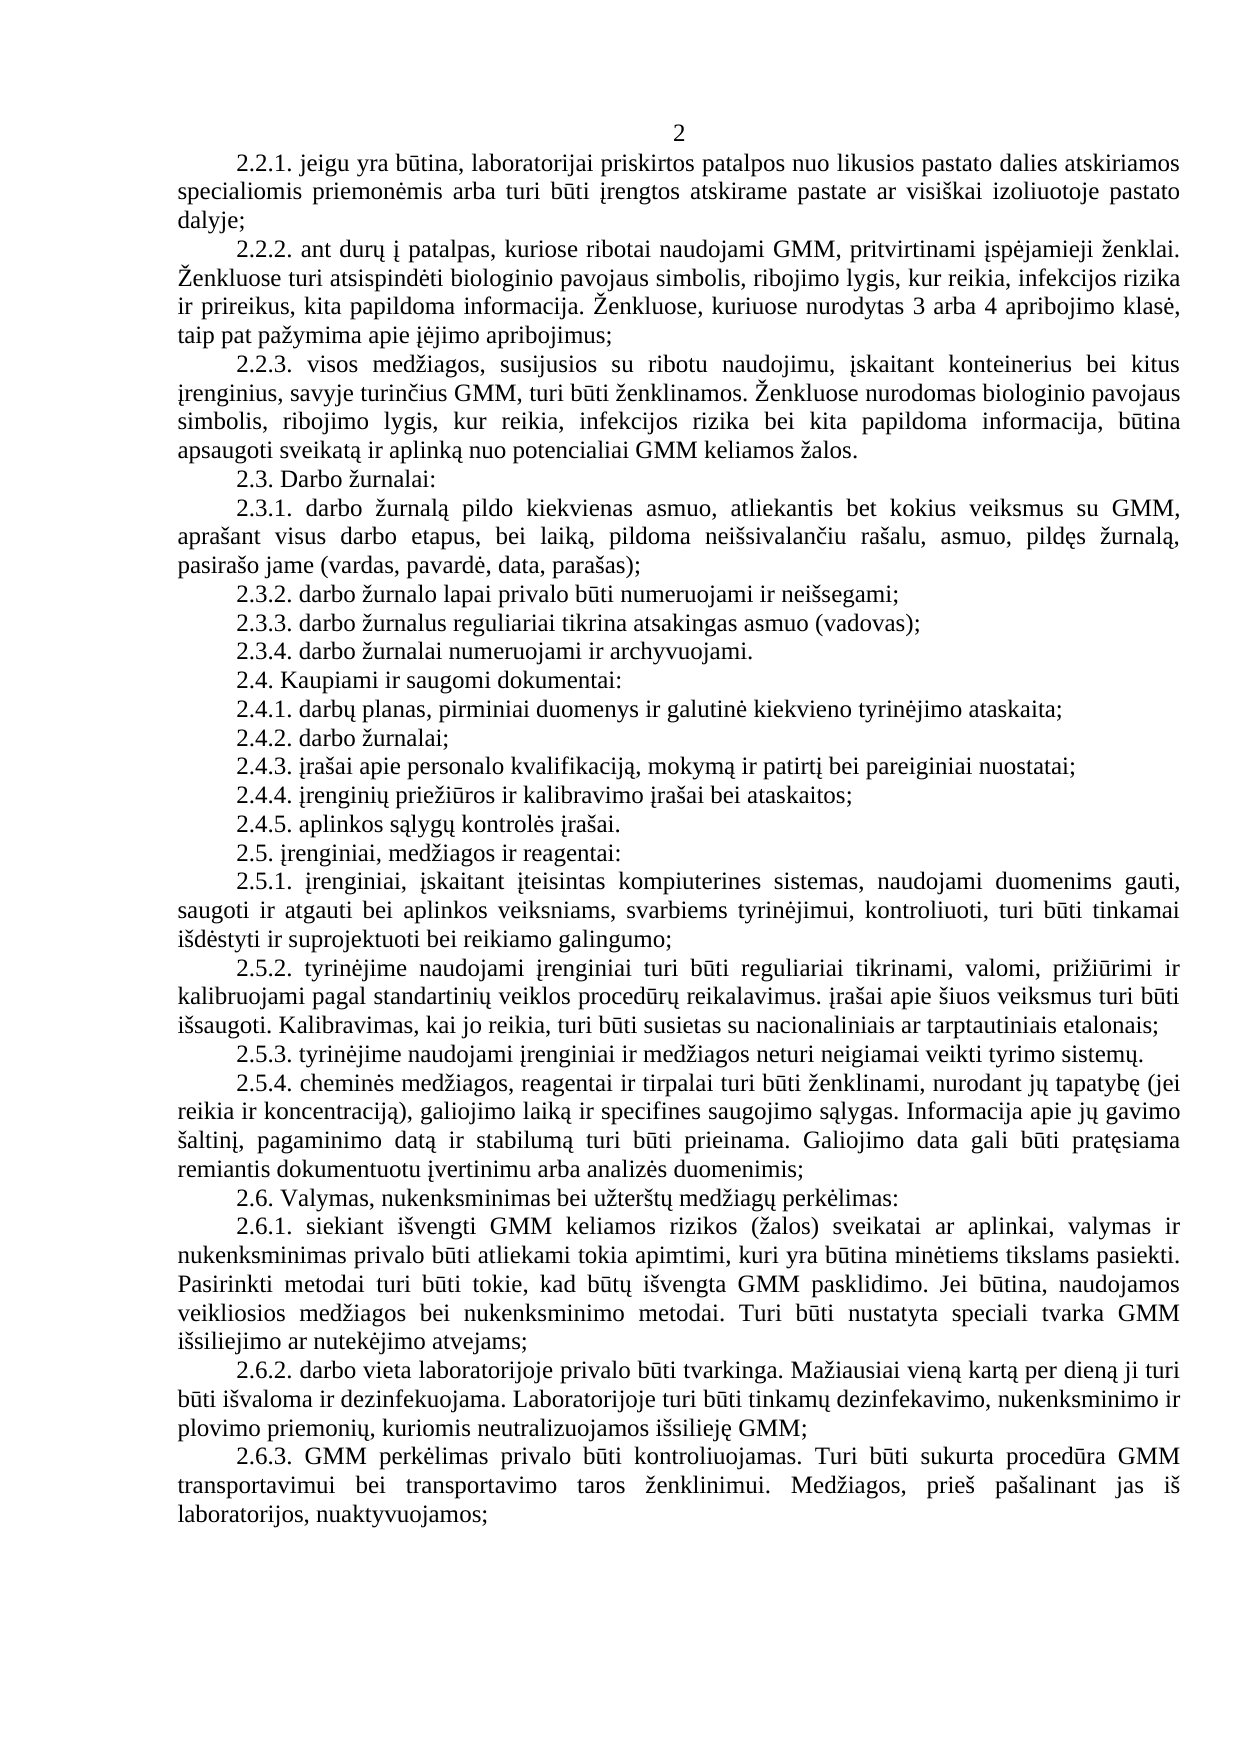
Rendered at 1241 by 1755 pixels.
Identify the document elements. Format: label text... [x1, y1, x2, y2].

text 2.3.2. darbo žurnalo lapai privalo būti numeruojami ir neišsegami; [177, 579, 1181, 608]
text 2.3. Darbo žurnalai: [177, 464, 1181, 493]
text 2.3.3. darbo žurnalus reguliariai tikrina atsakingas asmuo (vadovas); [177, 608, 1181, 636]
text 2.4.2. darbo žurnalai; [177, 723, 1181, 751]
text 2.4.4. įrenginių priežiūros ir kalibravimo įrašai bei ataskaitos; [177, 780, 1181, 809]
text 2.5.1. įrenginiai, įskaitant įteisintas kompiuterines sistemas, naudojami duomenims gauti, saugoti ir atgauti bei aplinkos veiksniams, svarbiems tyrinėjimui, kontroliuoti, turi būti tinkamai išdėstyti ir suprojektuoti bei reikiamo galingumo; [177, 866, 1181, 953]
text 2.4.1. darbų planas, pirminiai duomenys ir galutinė kiekvieno tyrinėjimo ataskaita; [177, 694, 1181, 723]
text 2.6.3. GMM perkėlimas privalo būti kontroliuojamas. Turi būti sukurta procedūra GMM transportavimui bei transportavimo taros ženklinimui. Medžiagos, prieš pašalinant jas iš laboratorijos, nuaktyvuojamos; [177, 1441, 1181, 1528]
text 2.6. Valymas, nukenksminimas bei užterštų medžiagų perkėlimas: [177, 1183, 1181, 1211]
text 2.6.2. darbo vieta laboratorijoje privalo būti tvarkinga. Mažiausiai vieną kartą per dieną ji turi būti išvaloma ir dezinfekuojama. Laboratorijoje turi būti tinkamų dezinfekavimo, nukenksminimo ir plovimo priemonių, kuriomis neutralizuojamos išsilieję GMM; [177, 1355, 1181, 1441]
text 2.5. įrenginiai, medžiagos ir reagentai: [177, 838, 1181, 866]
text 2.5.3. tyrinėjime naudojami įrenginiai ir medžiagos neturi neigiamai veikti tyrimo sistemų. [177, 1039, 1181, 1068]
text 2.3.1. darbo žurnalą pildo kiekvienas asmuo, atliekantis bet kokius veiksmus su GMM, aprašant visus darbo etapus, bei laiką, pildoma neišsivalančiu rašalu, asmuo, pildęs žurnalą, pasirašo jame (vardas, pavardė, data, parašas); [177, 493, 1181, 579]
text 2.4.5. aplinkos sąlygų kontrolės įrašai. [177, 809, 1181, 838]
text 2.2.3. visos medžiagos, susijusios su ribotu naudojimu, įskaitant konteinerius bei kitus įrenginius, savyje turinčius GMM, turi būti ženklinamos. Ženkluose nurodomas biologinio pavojaus simbolis, ribojimo lygis, kur reikia, infekcijos rizika bei kita papildoma informacija, būtina apsaugoti sveikatą ir aplinką nuo potencialiai GMM keliamos žalos. [177, 349, 1181, 464]
text 2.4.3. įrašai apie personalo kvalifikaciją, mokymą ir patirtį bei pareiginiai nuostatai; [177, 751, 1181, 780]
text 2.2.2. ant durų į patalpas, kuriose ribotai naudojami GMM, pritvirtinami įspėjamieji ženklai. Ženkluose turi atsispindėti biologinio pavojaus simbolis, ribojimo lygis, kur reikia, infekcijos rizika ir prireikus, kita papildoma informacija. Ženkluose, kuriuose nurodytas 3 arba 4 apribojimo klasė, taip pat pažymima apie įėjimo apribojimus; [177, 234, 1181, 349]
text 2.5.4. cheminės medžiagos, reagentai ir tirpalai turi būti ženklinami, nurodant jų tapatybę (jei reikia ir koncentraciją), galiojimo laiką ir specifines saugojimo sąlygas. Informacija apie jų gavimo šaltinį, pagaminimo datą ir stabilumą turi būti prieinama. Galiojimo data gali būti pratęsiama remiantis dokumentuotu įvertinimu arba analizės duomenimis; [177, 1068, 1181, 1183]
text 2.3.4. darbo žurnalai numeruojami ir archyvuojami. [177, 636, 1181, 665]
text 2.2.1. jeigu yra būtina, laboratorijai priskirtos patalpos nuo likusios pastato dalies atskiriamos specialiomis priemonėmis arba turi būti įrengtos atskirame pastate ar visiškai izoliuotoje pastato dalyje; [177, 148, 1181, 234]
text 2.5.2. tyrinėjime naudojami įrenginiai turi būti reguliariai tikrinami, valomi, prižiūrimi ir kalibruojami pagal standartinių veiklos procedūrų reikalavimus. įrašai apie šiuos veiksmus turi būti išsaugoti. Kalibravimas, kai jo reikia, turi būti susietas su nacionaliniais ar tarptautiniais etalonais; [177, 953, 1181, 1039]
text 2.6.1. siekiant išvengti GMM keliamos rizikos (žalos) sveikatai ar aplinkai, valymas ir nukenksminimas privalo būti atliekami tokia apimtimi, kuri yra būtina minėtiems tikslams pasiekti. Pasirinkti metodai turi būti tokie, kad būtų išvengta GMM pasklidimo. Jei būtina, naudojamos veikliosios medžiagos bei nukenksminimo metodai. Turi būti nustatyta speciali tvarka GMM išsiliejimo ar nutekėjimo atvejams; [177, 1211, 1181, 1355]
text 2.4. Kaupiami ir saugomi dokumentai: [177, 665, 1181, 694]
